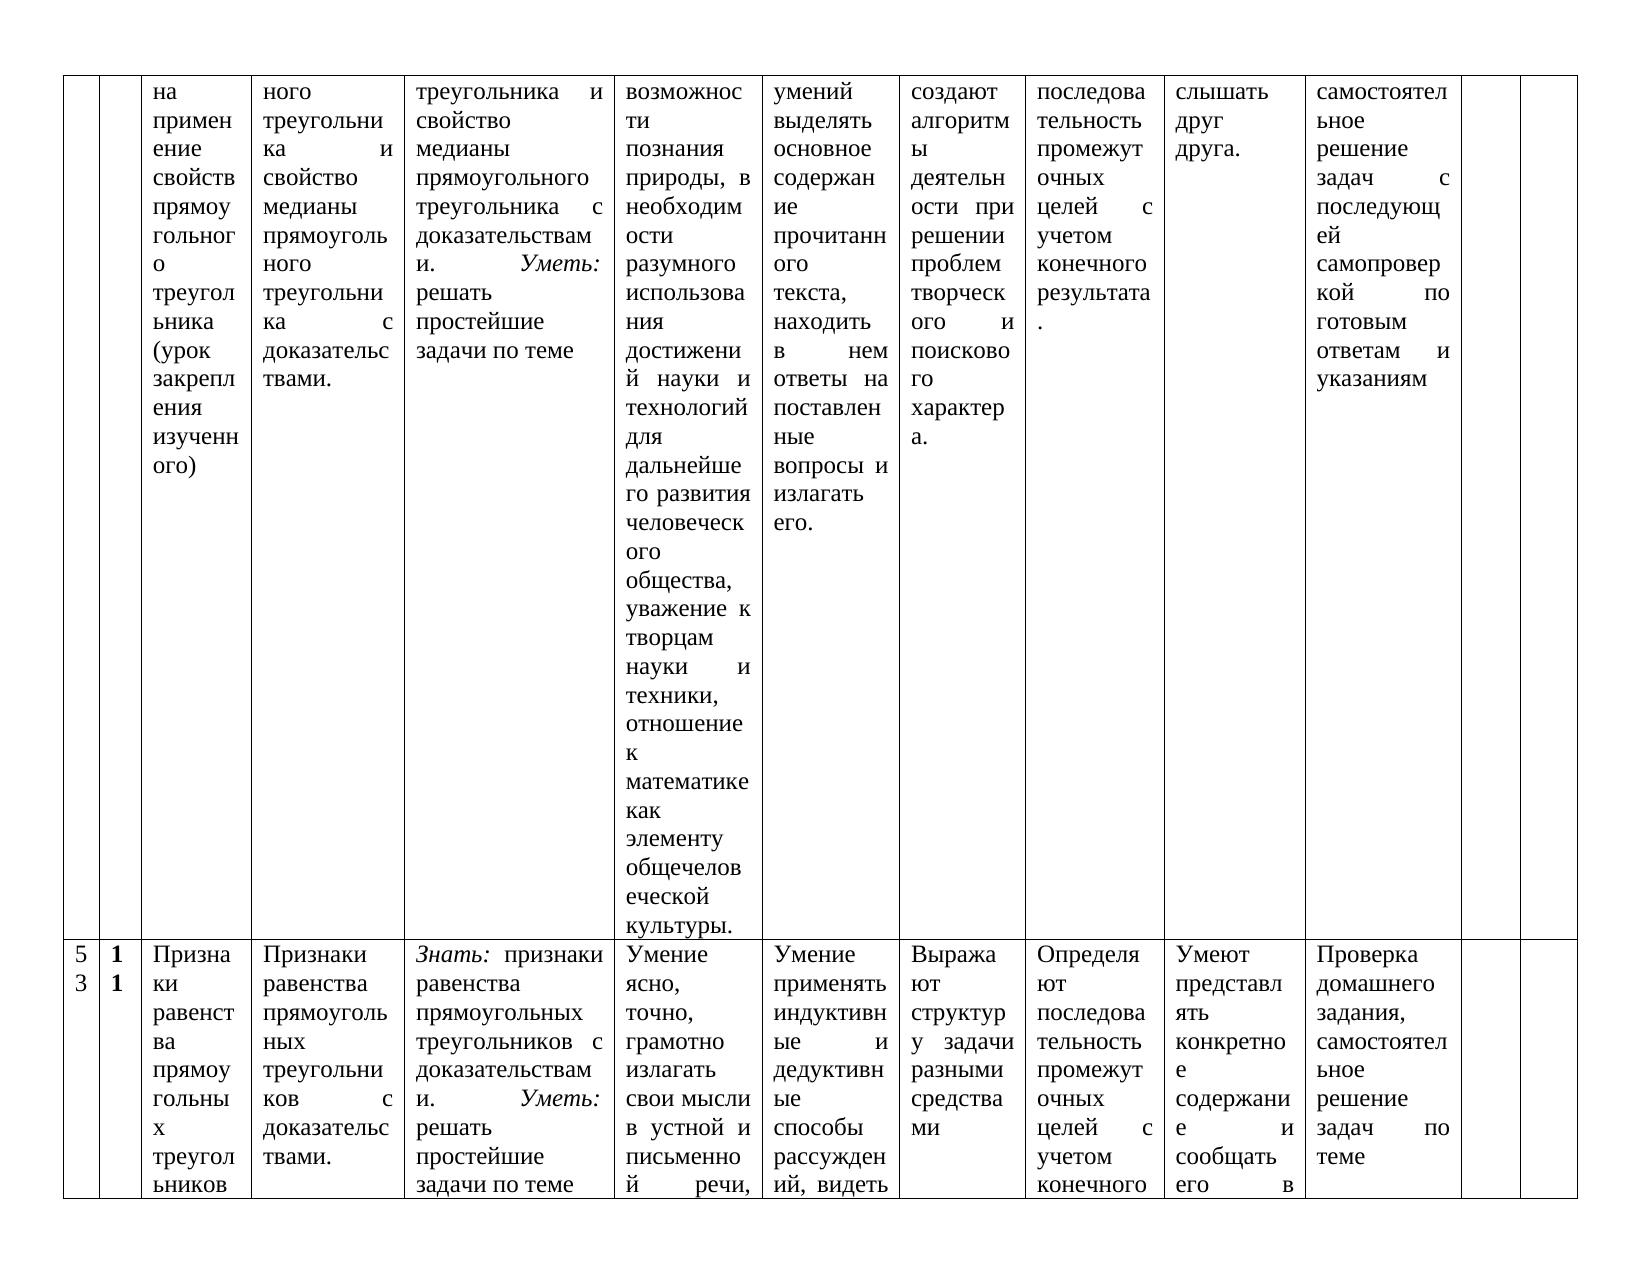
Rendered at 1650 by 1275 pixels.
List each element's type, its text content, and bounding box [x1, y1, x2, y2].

table_cell умений выделять основное содержание прочитанного текста, находить в нем ответы на поставленные вопросы и излагать его. [763, 76, 899, 938]
table_cell 11 [100, 940, 141, 1198]
table_cell [1462, 940, 1520, 1198]
table_cell Знать: признаки равенства прямоугольных треугольни­ков с доказательствами. Уметь: решать простейшие задачи по теме [405, 940, 614, 1198]
table_cell Признаки равенства прямоугольных треугольников [142, 940, 251, 1198]
table_cell [1521, 76, 1577, 938]
table_cell самостоятельное решение задач с последующей самопроверкой по готовым ответам и указаниям [1306, 76, 1461, 938]
table_cell Определяют последовательность промежуточных целей с учетом конечного [1026, 940, 1164, 1198]
table_cell Умение применять индуктивные и дедуктивные способы рассуждений, видеть [763, 940, 899, 1198]
table_cell Признаки равенства прямоугольных треугольников с доказательствами. [252, 940, 404, 1198]
table_cell Проверка домашнего задания, самостоятельное решение задач по теме [1306, 940, 1461, 1198]
table_cell [100, 76, 141, 938]
table_cell Умеют представлять конкретное содержание и сообщать его в [1165, 940, 1305, 1198]
table_cell [1462, 76, 1520, 938]
table_cell на применение свойств прямоугольного треугольника (урок закрепления изученного) [142, 76, 251, 938]
table_cell ного треугольника и свойство медианы прямоугольного треугольника с доказательствами. [252, 76, 404, 938]
table_cell 53 [64, 940, 99, 1198]
table_cell [64, 76, 99, 938]
table_cell треугольника и свойство медианы прямоугольного треугольника с доказательствами. Уметь: решать простейшие задачи по теме [405, 76, 614, 938]
table_cell слышать друг друга. [1165, 76, 1305, 938]
table_cell [1521, 940, 1577, 1198]
table_cell возможности познания природы, в необходимости разумного использования достижений науки и технологий для дальнейшего развития человеческого общества, уважение к творцам науки и техники, отношение к математике как элементу общечеловеческой культуры. [615, 76, 762, 938]
table_cell Выражают структуру задачи разными средствами [900, 940, 1025, 1198]
table_cell создают алгоритмы деятельности при решении проблем творческого и поискового характера. [900, 76, 1025, 938]
table_cell последовательность промежуточных целей с учетом конечного результата. [1026, 76, 1164, 938]
table_cell Умение ясно, точно, грамотно излагать свои мысли в устной и письменной речи, [615, 940, 762, 1198]
